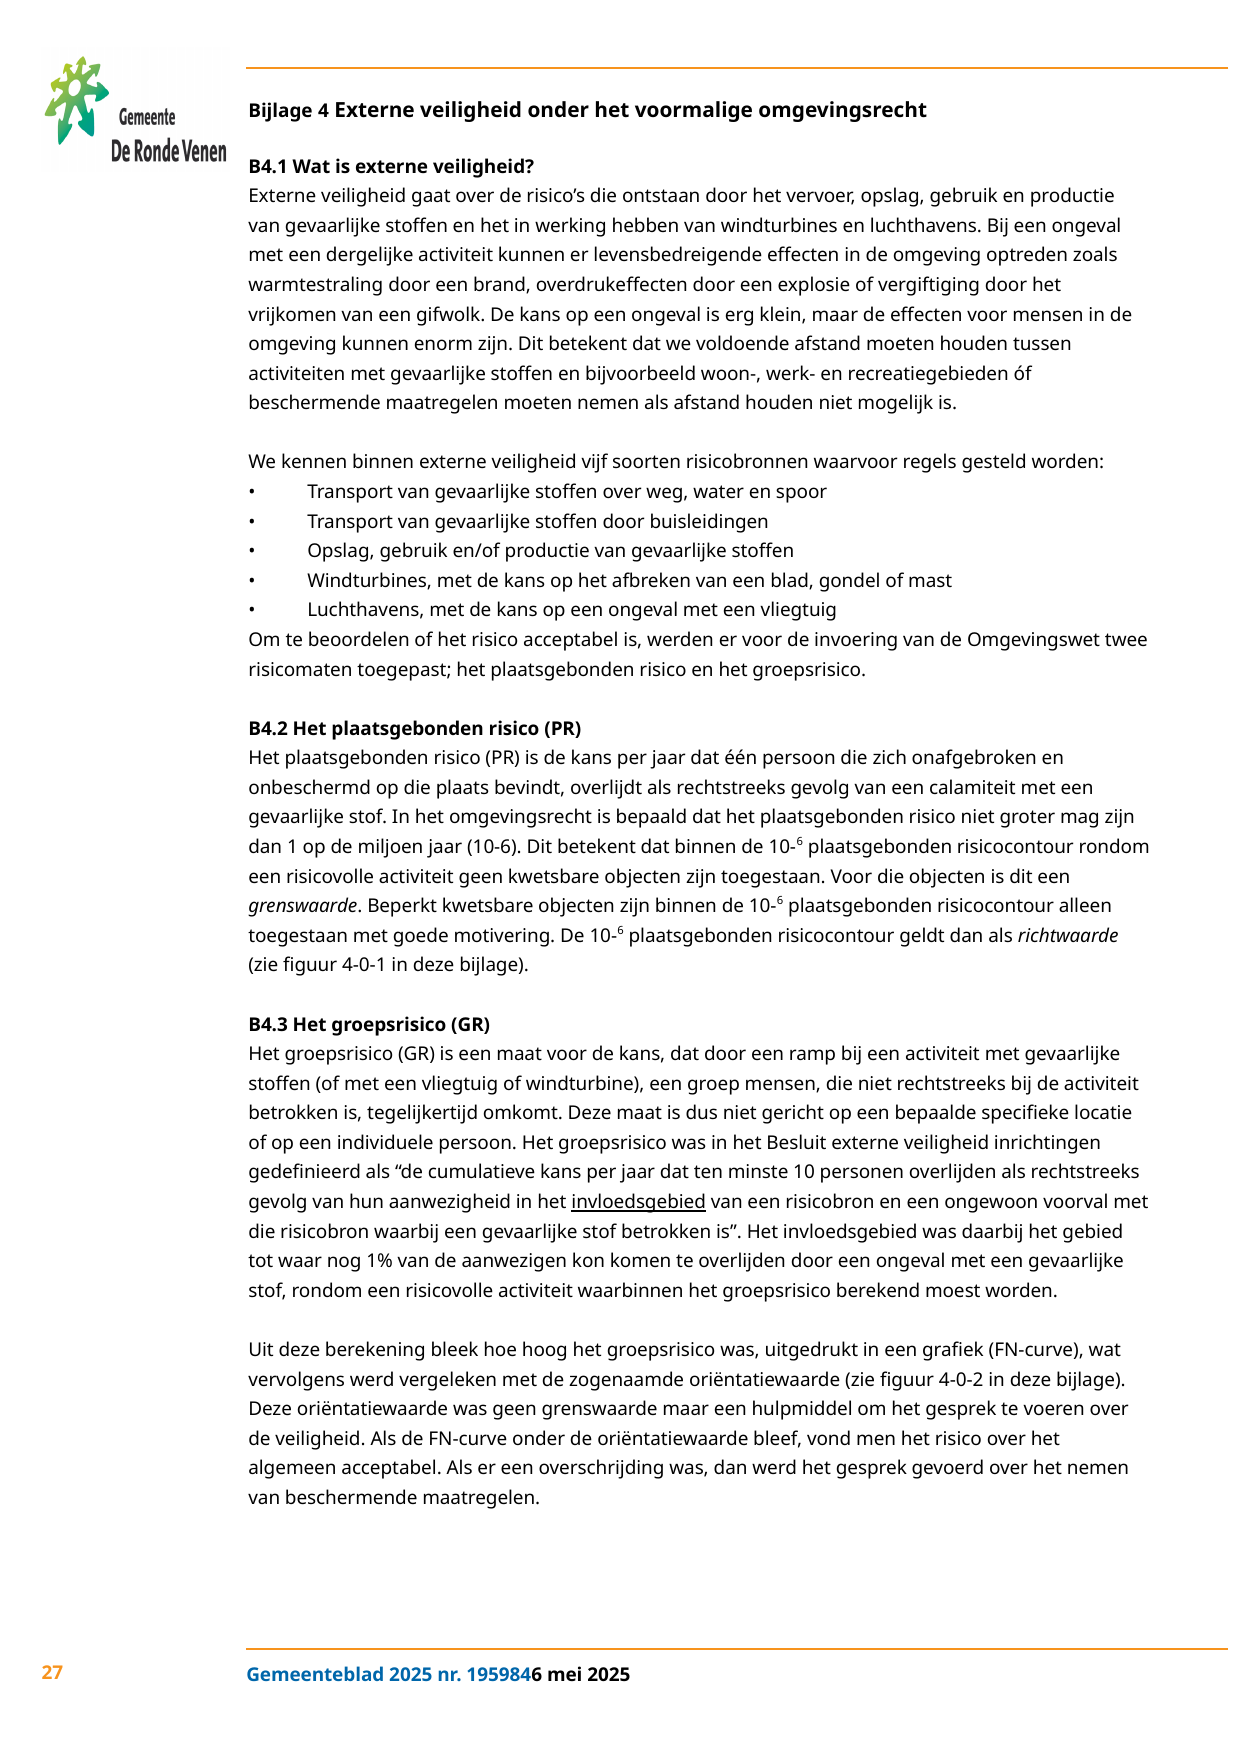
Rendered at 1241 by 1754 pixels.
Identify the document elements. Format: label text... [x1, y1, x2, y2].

text Uit deze berekening bleek hoe hoog het groepsrisico was, uitgedrukt in een grafiek (FN-curve), wat vervolgens werd vergeleken met de zogenaamde oriëntatiewaarde (zie figuur 4-0-2 in deze bijlage). Deze oriëntatiewaarde was geen grenswaarde maar een hulpmiddel om het gesprek te voeren over de veiligheid. Als de FN-curve onder de oriëntatiewaarde bleef, vond men het risico over het algemeen acceptabel. Als er een overschrijding was, dan werd het gesprek gevoerd over het nemen van beschermende maatregelen. [248, 1336, 1152, 1510]
picture [41, 47, 231, 172]
text B4.3 Het groepsrisico (GR) [248, 1011, 1152, 1037]
list Luchthavens, met de kans op een ongeval met een vliegtuig [248, 597, 1152, 622]
list Transport van gevaarlijke stoffen door buisleidingen [248, 508, 1152, 534]
list Transport van gevaarlijke stoffen over weg, water en spoor [248, 478, 1152, 504]
text Het groepsrisico (GR) is een maat voor de kans, dat door een ramp bij een activiteit met gevaarlijke stoffen (of met een vliegtuig of windturbine), een groep mensen, die niet rechtstreeks bij de activiteit betrokken is, tegelijkertijd omkomt. Deze maat is dus niet gericht op een bepaalde specifieke locatie of op een individuele persoon. Het groepsrisico was in het Besluit externe veiligheid inrichtingen gedefinieerd als “de cumulatieve kans per jaar dat ten minste 10 personen overlijden als rechtstreeks gevolg van hun aanwezigheid in het invloedsgebied van een risicobron en een ongewoon voorval met die risicobron waarbij een gevaarlijke stof betrokken is”. Het invloedsgebied was daarbij het gebied tot waar nog 1% van de aanwezigen kon komen te overlijden door een ongeval met een gevaarlijke stof, rondom een risicovolle activiteit waarbinnen het groepsrisico berekend moest worden. [248, 1040, 1152, 1303]
text B4.1 Wat is externe veiligheid? [248, 153, 1152, 179]
list Opslag, gebruik en/of productie van gevaarlijke stoffen [248, 537, 1152, 563]
text We kennen binnen externe veiligheid vijf soorten risicobronnen waarvoor regels gesteld worden: [248, 449, 1152, 474]
text B4.2 Het plaatsgebonden risico (PR) [248, 715, 1152, 741]
text Externe veiligheid gaat over de risico’s die ontstaan door het vervoer, opslag, gebruik en productie van gevaarlijke stoffen en het in werking hebben van windturbines en luchthavens. Bij een ongeval met een dergelijke activiteit kunnen er levensbedreigende effecten in de omgeving optreden zoals warmtestraling door een brand, overdrukeffecten door een explosie of vergiftiging door het vrijkomen van een gifwolk. De kans op een ongeval is erg klein, maar de effecten voor mensen in de omgeving kunnen enorm zijn. Dit betekent dat we voldoende afstand moeten houden tussen activiteiten met gevaarlijke stoffen en bijvoorbeeld woon-, werk- en recreatiegebieden óf beschermende maatregelen moeten nemen als afstand houden niet mogelijk is. [248, 182, 1152, 415]
list Windturbines, met de kans op het afbreken van een blad, gondel of mast [248, 567, 1152, 593]
text Het plaatsgebonden risico (PR) is de kans per jaar dat één persoon die zich onafgebroken en onbeschermd op die plaats bevindt, overlijdt als rechtstreeks gevolg van een calamiteit met een gevaarlijke stof. In het omgevingsrecht is bepaald dat het plaatsgebonden risico niet groter mag zijn dan 1 op de miljoen jaar (10-6). Dit betekent dat binnen de 10-6 plaatsgebonden risicocontour rondom een risicovolle activiteit geen kwetsbare objecten zijn toegestaan. Voor die objecten is dit een grenswaarde. Beperkt kwetsbare objecten zijn binnen de 10-6 plaatsgebonden risicocontour alleen toegestaan met goede motivering. De 10-6 plaatsgebonden risicocontour geldt dan als richtwaarde (zie figuur 4-0-1 in deze bijlage). [248, 744, 1152, 977]
text Bijlage 4 Externe veiligheid onder het voormalige omgevingsrecht [248, 95, 1152, 123]
text Om te beoordelen of het risico acceptabel is, werden er voor de invoering van de Omgevingswet twee risicomaten toegepast; het plaatsgebonden risico en het groepsrisico. [248, 626, 1152, 682]
